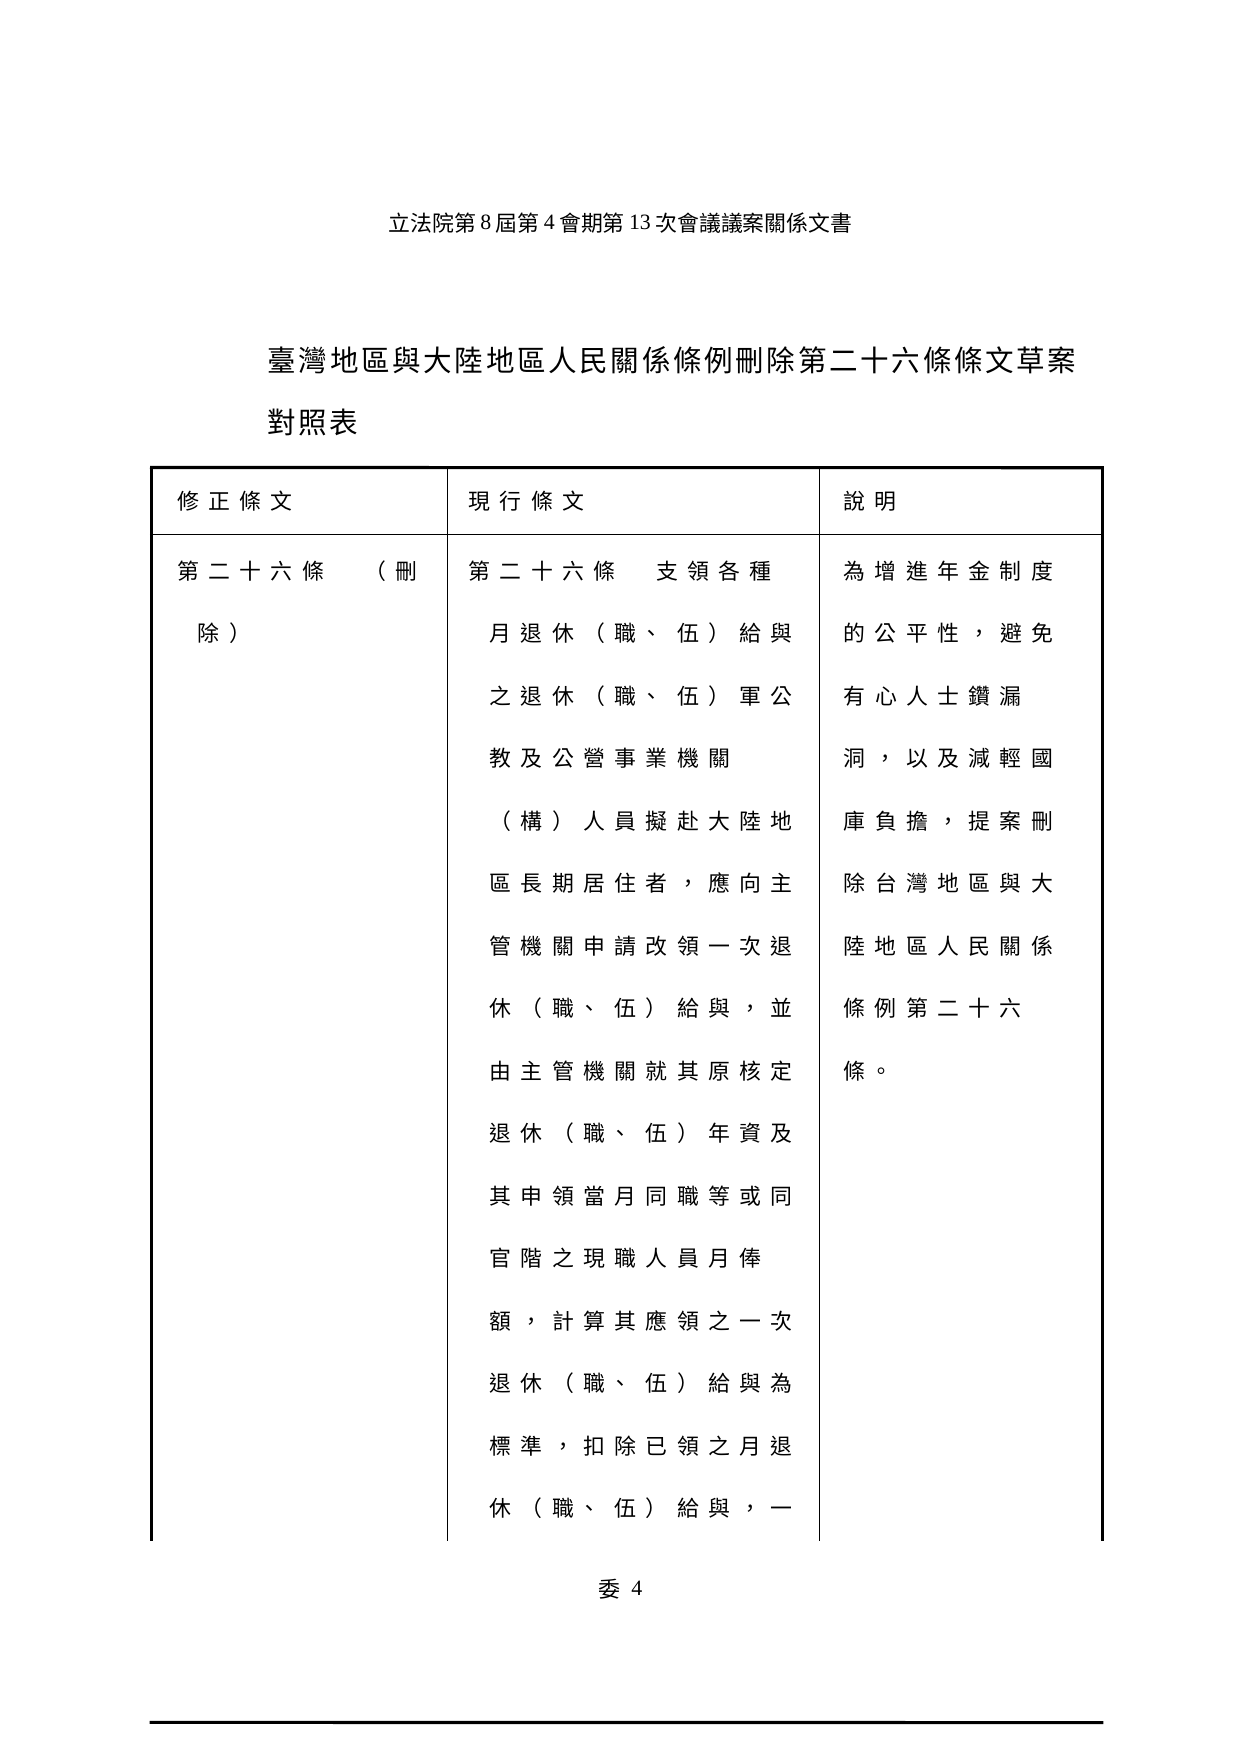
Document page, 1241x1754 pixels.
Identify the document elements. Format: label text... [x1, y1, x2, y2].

table_cell 為增進年金制度的公平性，避免有心人士鑽漏洞，以及減輕國庫負擔，提案刪除台灣地區與大陸地區人民關係條例第二十六條。 [820, 535, 1101, 1541]
table_cell 說明 [820, 470, 1101, 534]
table_cell 第二十六條 支領各種月退休（職、伍）給與之退休（職、伍）軍公教及公營事業機關（構）人員擬赴大陸地區長期居住者，應向主管機關申請改領一次退休（職、伍）給與，並由主管機關就其原核定退休（職、伍）年資及其申領當月同職等或同官階之現職人員月俸額，計算其應領之一次退休（職、伍）給與為標準，扣除已領之月退休（職、伍）給與，一 [448, 535, 819, 1541]
table_cell 第二十六條 （刪除） [153, 535, 447, 1541]
table_header 臺灣地區與大陸地區人民關係條例刪除第二十六條條文草案對照表 [151, 313, 1102, 466]
table_cell 修正條文 [153, 470, 447, 534]
table_cell 現行條文 [448, 470, 819, 534]
